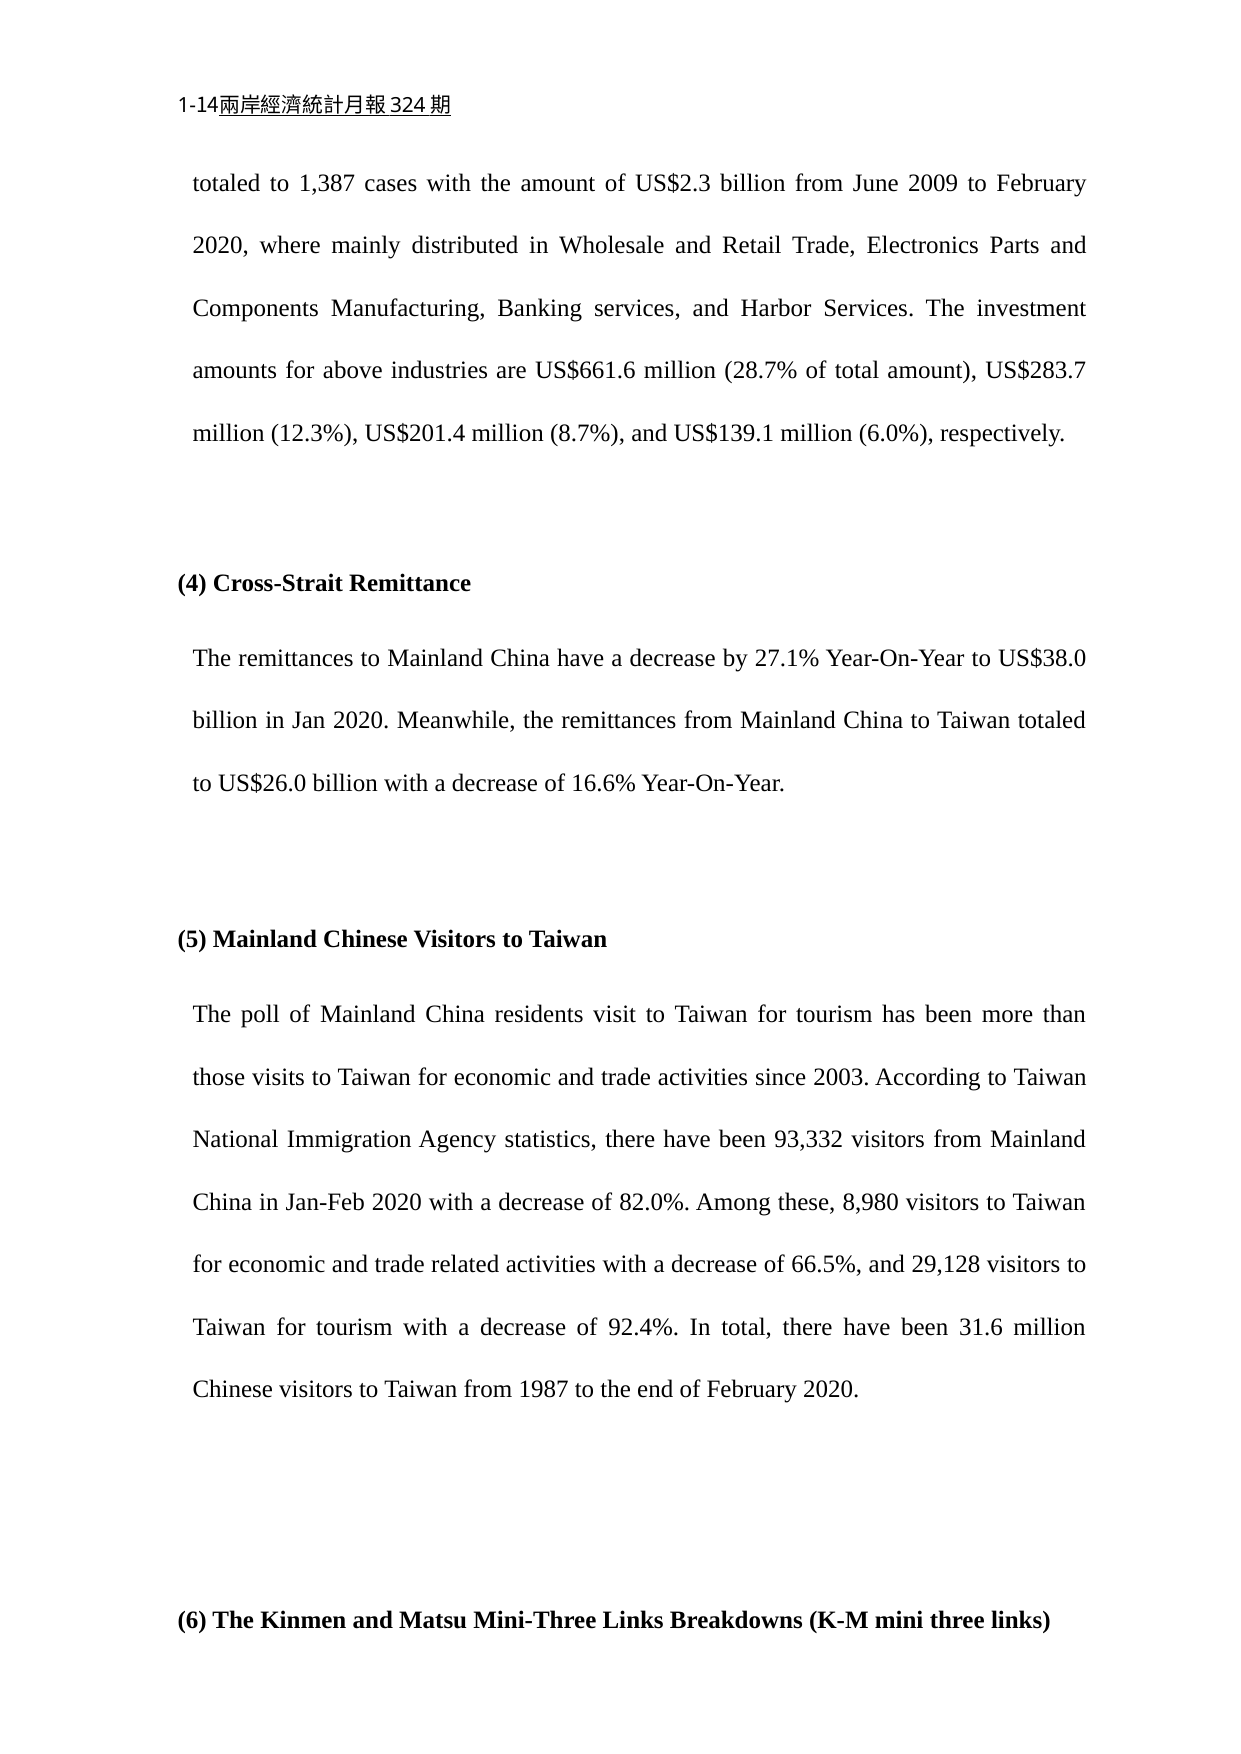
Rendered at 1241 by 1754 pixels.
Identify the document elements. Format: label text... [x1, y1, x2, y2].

text The remittances to Mainland China have a decrease by 27.1% Year-On-Year to US$38.0 billion in Jan 2020. Meanwhile, the remittances from Mainland China to Taiwan totaled to US$26.0 billion with a decrease of 16.6% Year-On-Year. [192, 616, 1087, 803]
text The poll of Mainland China residents visit to Taiwan for tourism has been more than those visits to Taiwan for economic and trade activities since 2003. According to Taiwan National Immigration Agency statistics, there have been 93,332 visitors from Mainland China in Jan-Feb 2020 with a decrease of 82.0%. Among these, 8,980 visitors to Taiwan for economic and trade related activities with a decrease of 66.5%, and 29,128 visitors to Taiwan for tourism with a decrease of 92.4%. In total, there have been 31.6 million Chinese visitors to Taiwan from 1987 to the end of February 2020. [192, 972, 1087, 1409]
text (4) Cross-Strait Remittance [177, 541, 1087, 603]
text totaled to 1,387 cases with the amount of US$2.3 billion from June 2009 to February 2020, where mainly distributed in Wholesale and Retail Trade, Electronics Parts and Components Manufacturing, Banking services, and Harbor Services. The investment amounts for above industries are US$661.6 million (28.7% of total amount), US$283.7 million (12.3%), US$201.4 million (8.7%), and US$139.1 million (6.0%), respectively. [192, 141, 1087, 453]
text (6) The Kinmen and Matsu Mini-Three Links Breakdowns (K-M mini three links) [177, 1578, 1087, 1641]
text (5) Mainland Chinese Visitors to Taiwan [177, 897, 1087, 959]
